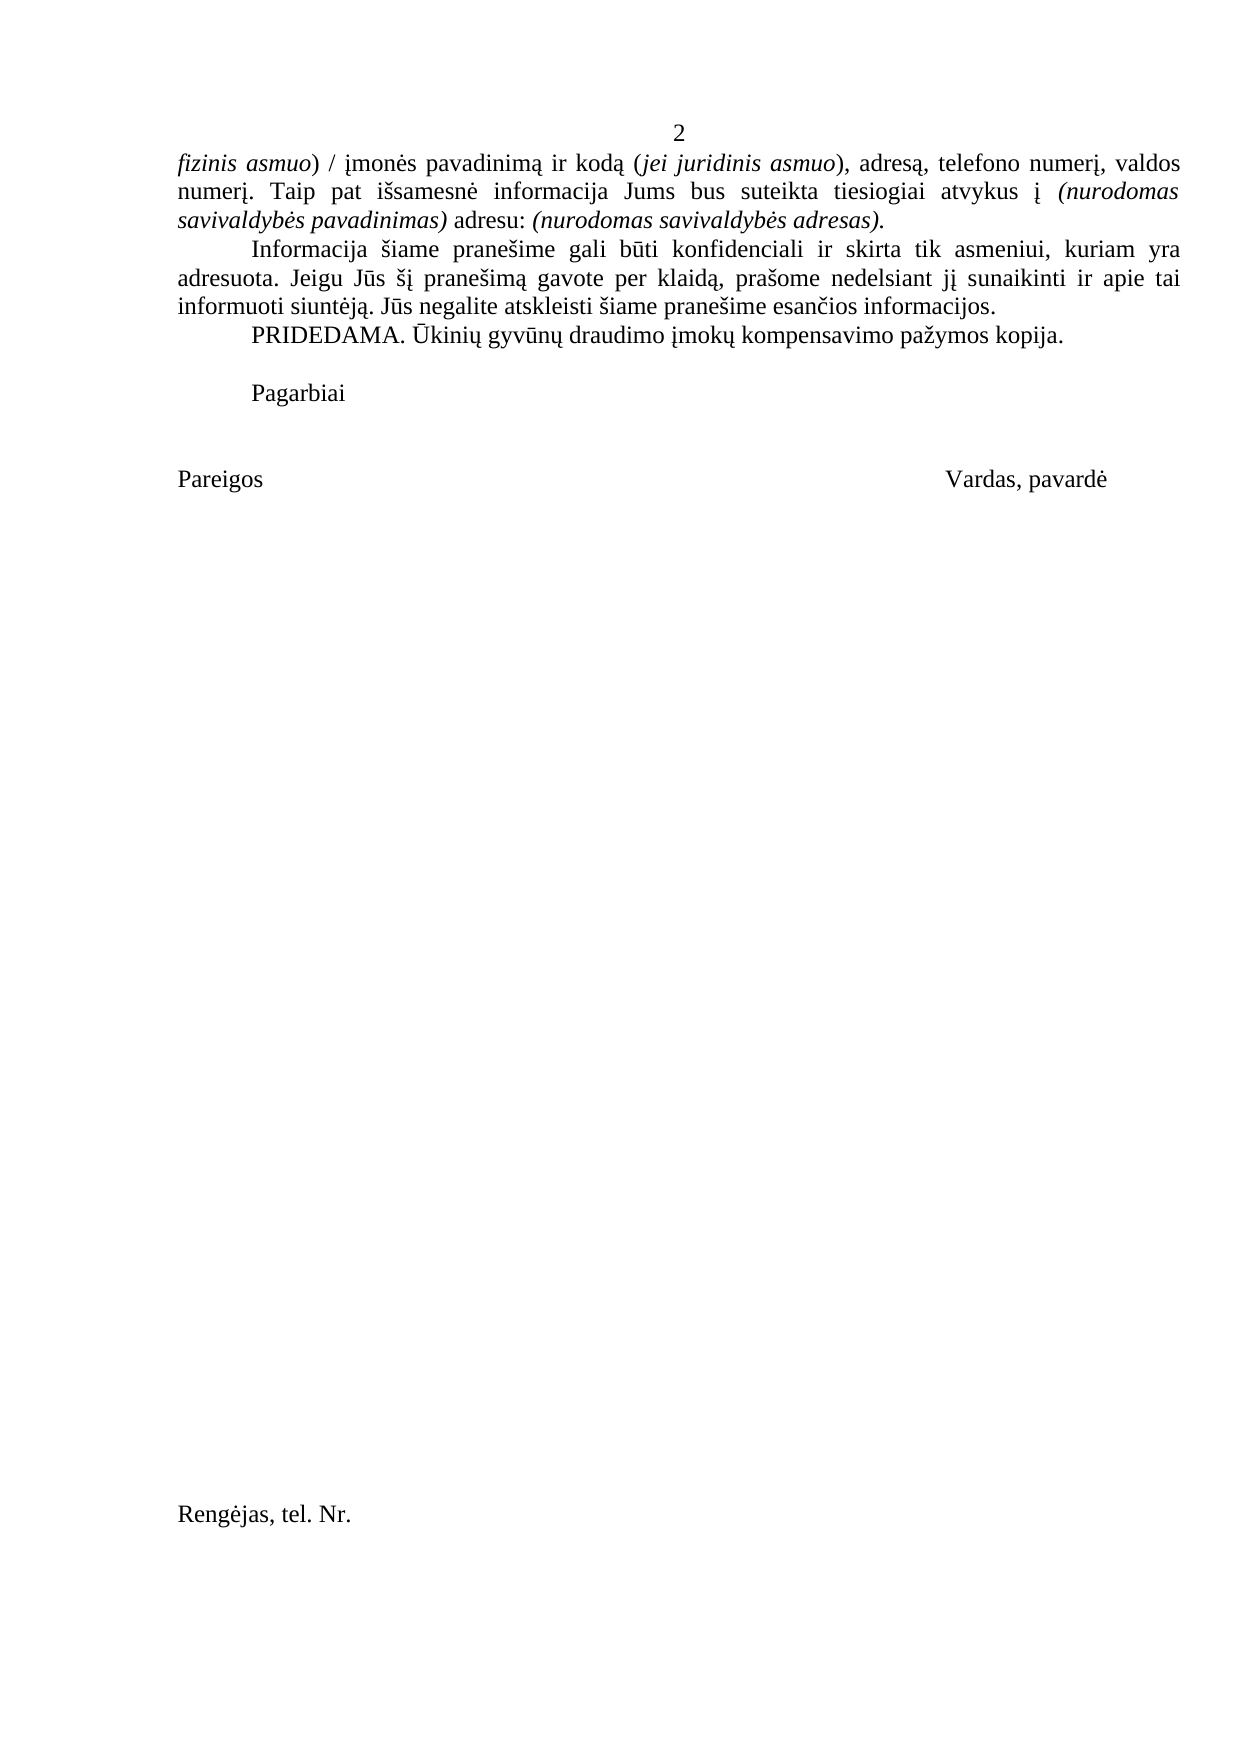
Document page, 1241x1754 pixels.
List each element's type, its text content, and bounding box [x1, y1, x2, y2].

text Pareigos Vardas, pavardė [177, 464, 1181, 493]
text PRIDEDAMA. Ūkinių gyvūnų draudimo įmokų kompensavimo pažymos kopija. [177, 320, 1181, 349]
text fizinis asmuo) / įmonės pavadinimą ir kodą (jei juridinis asmuo), adresą, telefono numerį, valdos numerį. Taip pat išsamesnė informacija Jums bus suteikta tiesiogiai atvykus į (nurodomas savivaldybės pavadinimas) adresu: (nurodomas savivaldybės adresas). [177, 148, 1181, 234]
text Pagarbiai [177, 378, 1181, 406]
text Rengėjas, tel. Nr. [177, 1499, 1181, 1528]
text Informacija šiame pranešime gali būti konfidenciali ir skirta tik asmeniui, kuriam yra adresuota. Jeigu Jūs šį pranešimą gavote per klaidą, prašome nedelsiant jį sunaikinti ir apie tai informuoti siuntėją. Jūs negalite atskleisti šiame pranešime esančios informacijos. [177, 234, 1181, 320]
